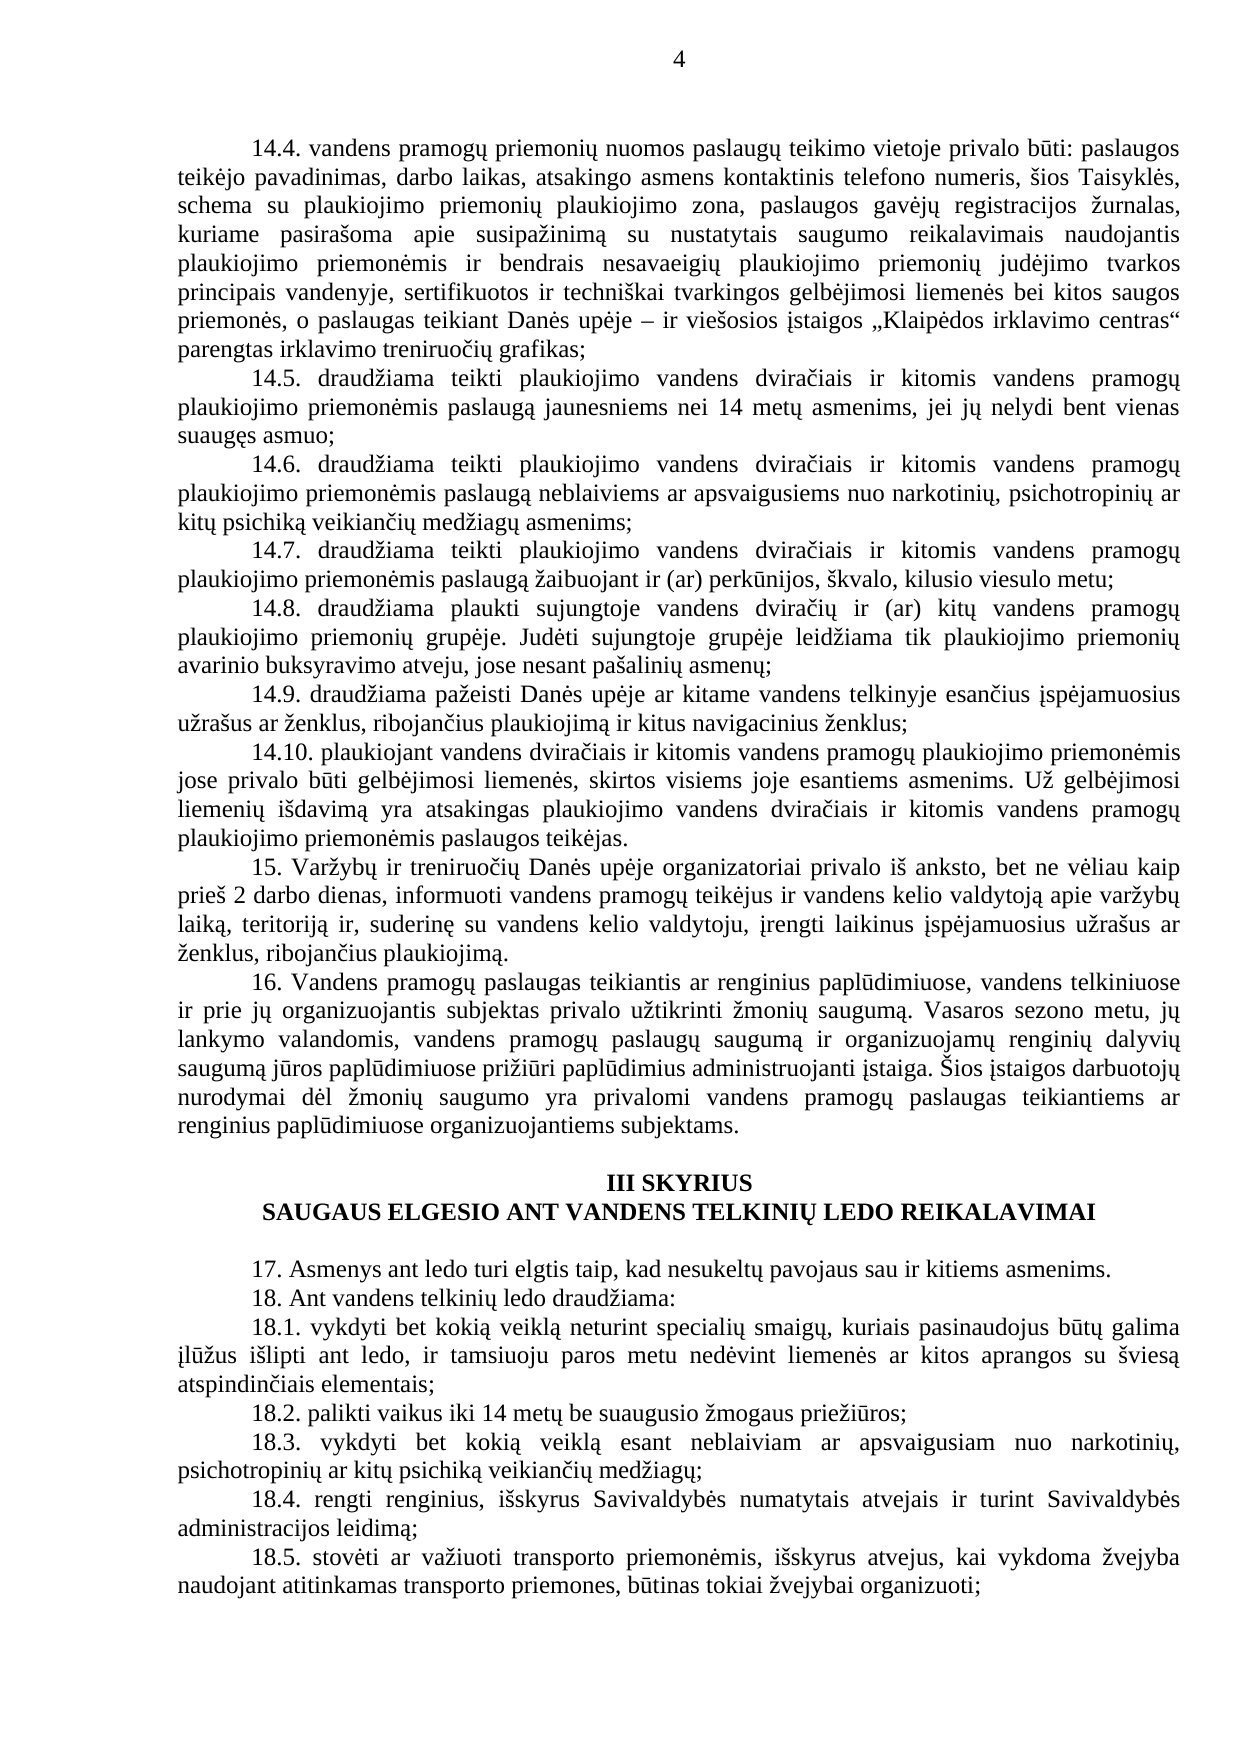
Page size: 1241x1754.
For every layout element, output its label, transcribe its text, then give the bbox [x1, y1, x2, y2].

text 17. Asmenys ant ledo turi elgtis taip, kad nesukeltų pavojaus sau ir kitiems asmenims. [177, 1254, 1181, 1283]
text 14.8. draudžiama plaukti sujungtoje vandens dviračių ir (ar) kitų vandens pramogų plaukiojimo priemonių grupėje. Judėti sujungtoje grupėje leidžiama tik plaukiojimo priemonių avarinio buksyravimo atveju, jose nesant pašalinių asmenų; [177, 593, 1181, 679]
text 15. Varžybų ir treniruočių Danės upėje organizatoriai privalo iš anksto, bet ne vėliau kaip prieš 2 darbo dienas, informuoti vandens pramogų teikėjus ir vandens kelio valdytoją apie varžybų laiką, teritoriją ir, suderinę su vandens kelio valdytoju, įrengti laikinus įspėjamuosius užrašus ar ženklus, ribojančius plaukiojimą. [177, 852, 1181, 967]
text 14.9. draudžiama pažeisti Danės upėje ar kitame vandens telkinyje esančius įspėjamuosius užrašus ar ženklus, ribojančius plaukiojimą ir kitus navigacinius ženklus; [177, 679, 1181, 737]
text 14.6. draudžiama teikti plaukiojimo vandens dviračiais ir kitomis vandens pramogų plaukiojimo priemonėmis paslaugą neblaiviems ar apsvaigusiems nuo narkotinių, psichotropinių ar kitų psichiką veikiančių medžiagų asmenims; [177, 449, 1181, 535]
text 18.1. vykdyti bet kokią veiklą neturint specialių smaigų, kuriais pasinaudojus būtų galima įlūžus išlipti ant ledo, ir tamsiuoju paros metu nedėvint liemenės ar kitos aprangos su šviesą atspindinčiais elementais; [177, 1312, 1181, 1398]
text 16. Vandens pramogų paslaugas teikiantis ar renginius paplūdimiuose, vandens telkiniuose ir prie jų organizuojantis subjektas privalo užtikrinti žmonių saugumą. Vasaros sezono metu, jų lankymo valandomis, vandens pramogų paslaugų saugumą ir organizuojamų renginių dalyvių saugumą jūros paplūdimiuose prižiūri paplūdimius administruojanti įstaiga. Šios įstaigos darbuotojų nurodymai dėl žmonių saugumo yra privalomi vandens pramogų paslaugas teikiantiems ar renginius paplūdimiuose organizuojantiems subjektams. [177, 967, 1181, 1139]
text III SKYRIUS [177, 1168, 1181, 1197]
text SAUGAUS ELGESIO ANT VANDENS TELKINIŲ LEDO REIKALAVIMAI [177, 1197, 1181, 1225]
text 14.7. draudžiama teikti plaukiojimo vandens dviračiais ir kitomis vandens pramogų plaukiojimo priemonėmis paslaugą žaibuojant ir (ar) perkūnijos, škvalo, kilusio viesulo metu; [177, 535, 1181, 593]
text 18.5. stovėti ar važiuoti transporto priemonėmis, išskyrus atvejus, kai vykdoma žvejyba naudojant atitinkamas transporto priemones, būtinas tokiai žvejybai organizuoti; [177, 1542, 1181, 1599]
text 14.4. vandens pramogų priemonių nuomos paslaugų teikimo vietoje privalo būti: paslaugos teikėjo pavadinimas, darbo laikas, atsakingo asmens kontaktinis telefono numeris, šios Taisyklės, schema su plaukiojimo priemonių plaukiojimo zona, paslaugos gavėjų registracijos žurnalas, kuriame pasirašoma apie susipažinimą su nustatytais saugumo reikalavimais naudojantis plaukiojimo priemonėmis ir bendrais nesavaeigių plaukiojimo priemonių judėjimo tvarkos principais vandenyje, sertifikuotos ir techniškai tvarkingos gelbėjimosi liemenės bei kitos saugos priemonės, o paslaugas teikiant Danės upėje – ir viešosios įstaigos „Klaipėdos irklavimo centras“ parengtas irklavimo treniruočių grafikas; [177, 133, 1181, 363]
text 18. Ant vandens telkinių ledo draudžiama: [177, 1283, 1181, 1312]
text 14.10. plaukiojant vandens dviračiais ir kitomis vandens pramogų plaukiojimo priemonėmis jose privalo būti gelbėjimosi liemenės, skirtos visiems joje esantiems asmenims. Už gelbėjimosi liemenių išdavimą yra atsakingas plaukiojimo vandens dviračiais ir kitomis vandens pramogų plaukiojimo priemonėmis paslaugos teikėjas. [177, 737, 1181, 852]
text 18.4. rengti renginius, išskyrus Savivaldybės numatytais atvejais ir turint Savivaldybės administracijos leidimą; [177, 1484, 1181, 1542]
text 18.2. palikti vaikus iki 14 metų be suaugusio žmogaus priežiūros; [177, 1398, 1181, 1427]
text 18.3. vykdyti bet kokią veiklą esant neblaiviam ar apsvaigusiam nuo narkotinių, psichotropinių ar kitų psichiką veikiančių medžiagų; [177, 1427, 1181, 1484]
text 14.5. draudžiama teikti plaukiojimo vandens dviračiais ir kitomis vandens pramogų plaukiojimo priemonėmis paslaugą jaunesniems nei 14 metų asmenims, jei jų nelydi bent vienas suaugęs asmuo; [177, 363, 1181, 449]
